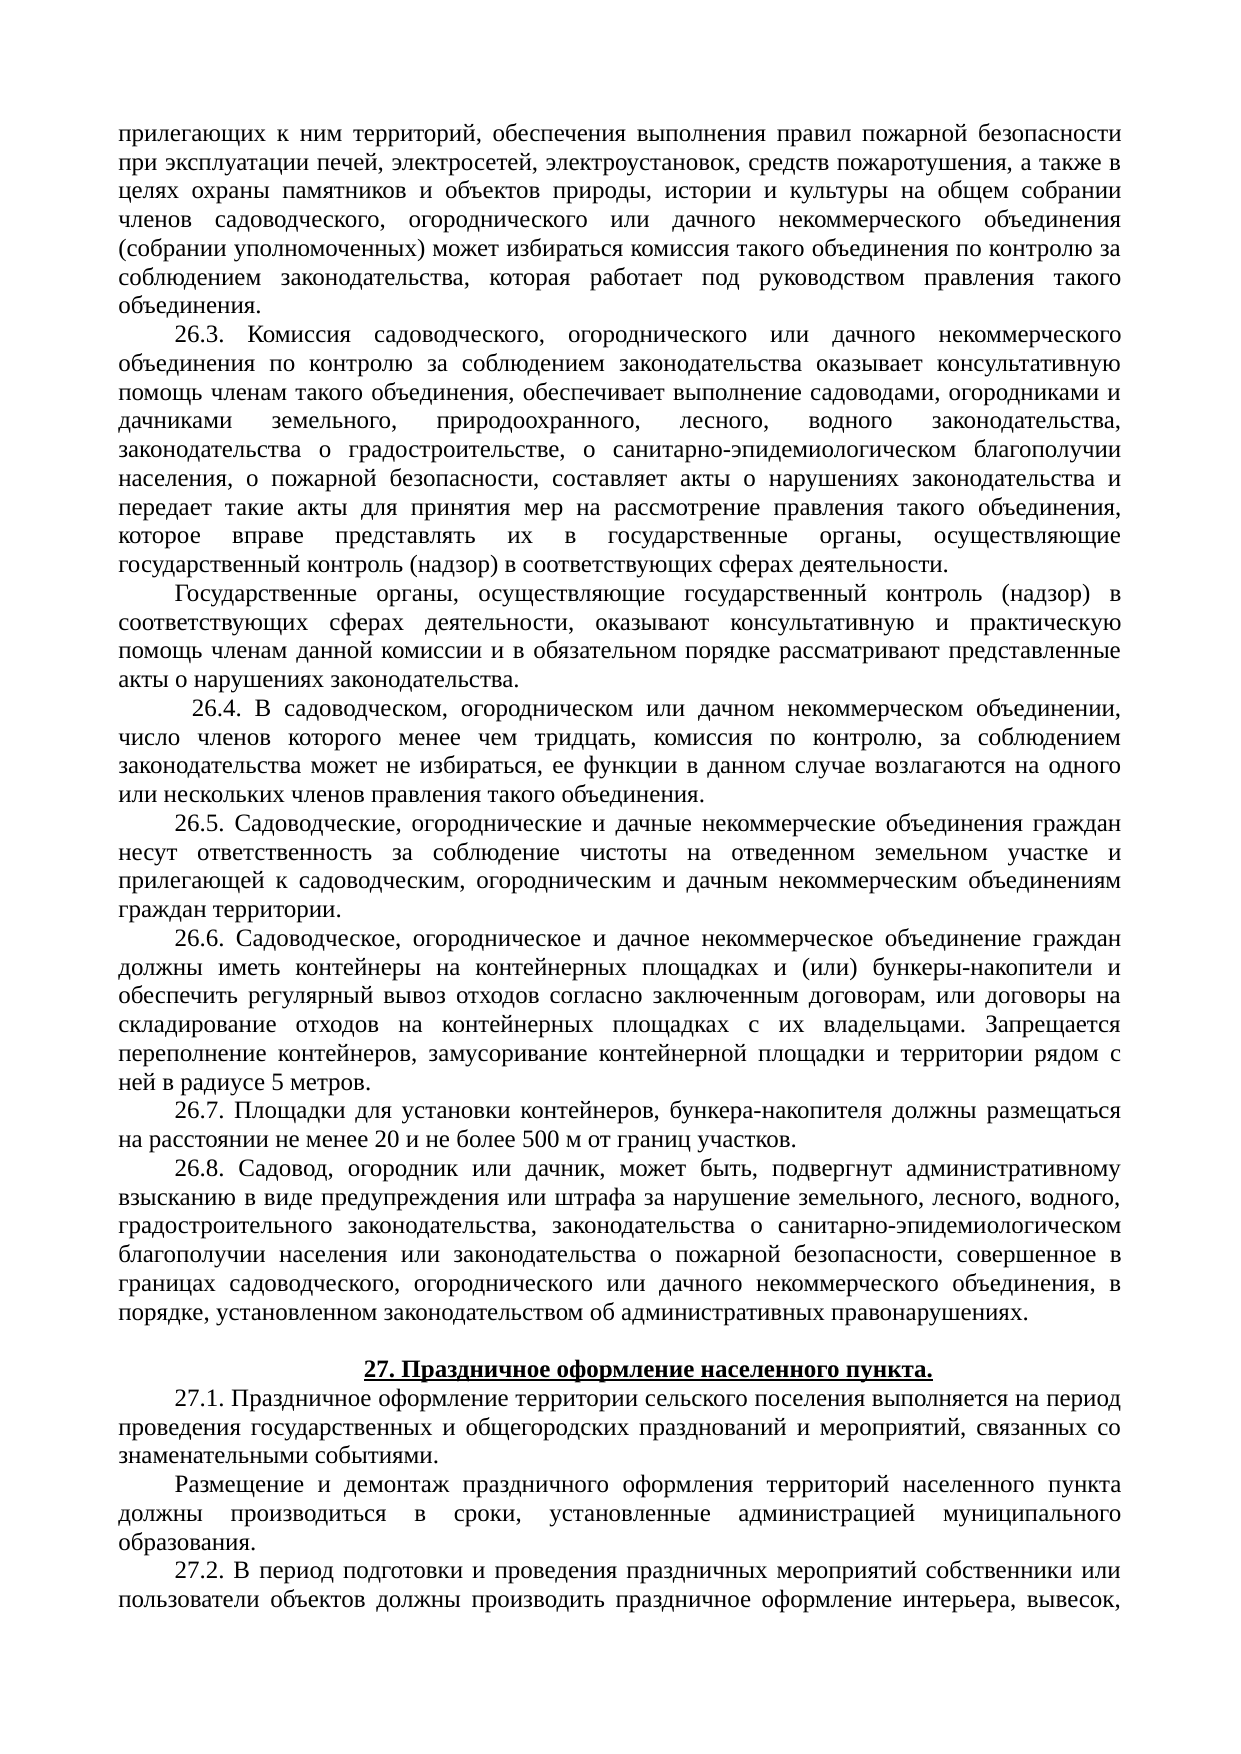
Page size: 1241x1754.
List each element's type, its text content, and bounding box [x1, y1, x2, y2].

text 26.3. Комиссия садоводческого, огороднического или дачного некоммерческого объединения по контролю за соблюдением законодательства оказывает консультативную помощь членам такого объединения, обеспечивает выполнение садоводами, огородниками и дачниками земельного, природоохранного, лесного, водного законодательства, законодательства о градостроительстве, о санитарно-эпидемиологическом благополучии населения, о пожарной безопасности, составляет акты о нарушениях законодательства и передает такие акты для принятия мер на рассмотрение правления такого объединения, которое вправе представлять их в государственные органы, осуществляющие государственный контроль (надзор) в соответствующих сферах деятельности. [118, 319, 1122, 578]
text Государственные органы, осуществляющие государственный контроль (надзор) в соответствующих сферах деятельности, оказывают консультативную и практическую помощь членам данной комиссии и в обязательном порядке рассматривают представленные акты о нарушениях законодательства. [118, 578, 1122, 693]
text 27. Праздничное оформление населенного пункта. [118, 1354, 1122, 1383]
text прилегающих к ним территорий, обеспечения выполнения правил пожарной безопасности при эксплуатации печей, электросетей, электроустановок, средств пожаротушения, а также в целях охраны памятников и объектов природы, истории и культуры на общем собрании членов садоводческого, огороднического или дачного некоммерческого объединения (собрании уполномоченных) может избираться комиссия такого объединения по контролю за соблюдением законодательства, которая работает под руководством правления такого объединения. [118, 118, 1122, 319]
text 27.1. Праздничное оформление территории сельского поселения выполняется на период проведения государственных и общегородских празднований и мероприятий, связанных со знаменательными событиями. [118, 1383, 1122, 1469]
text 26.6. Садоводческое, огородническое и дачное некоммерческое объединение граждан должны иметь контейнеры на контейнерных площадках и (или) бункеры-накопители и обеспечить регулярный вывоз отходов согласно заключенным договорам, или договоры на складирование отходов на контейнерных площадках с их владельцами. Запрещается переполнение контейнеров, замусоривание контейнерной площадки и территории рядом с ней в радиусе 5 метров. [118, 923, 1122, 1096]
text 26.7. Площадки для установки контейнеров, бункера-накопителя должны размещаться на расстоянии не менее 20 и не более 500 м от границ участков. [118, 1096, 1122, 1153]
text Размещение и демонтаж праздничного оформления территорий населенного пункта должны производиться в сроки, установленные администрацией муниципального образования. [118, 1469, 1122, 1556]
text 26.8. Садовод, огородник или дачник, может быть, подвергнут административному взысканию в виде предупреждения или штрафа за нарушение земельного, лесного, водного, градостроительного законодательства, законодательства о санитарно-эпидемиологическом благополучии населения или законодательства о пожарной безопасности, совершенное в границах садоводческого, огороднического или дачного некоммерческого объединения, в порядке, установленном законодательством об административных правонарушениях. [118, 1153, 1122, 1326]
text 26.5. Садоводческие, огороднические и дачные некоммерческие объединения граждан несут ответственность за соблюдение чистоты на отведенном земельном участке и прилегающей к садоводческим, огородническим и дачным некоммерческим объединениям граждан территории. [118, 808, 1122, 923]
text 27.2. В период подготовки и проведения праздничных мероприятий собственники или пользователи объектов должны производить праздничное оформление интерьера, вывесок, [118, 1556, 1122, 1613]
text 26.4. В садоводческом, огородническом или дачном некоммерческом объединении, число членов которого менее чем тридцать, комиссия по контролю, за соблюдением законодательства может не избираться, ее функции в данном случае возлагаются на одного или нескольких членов правления такого объединения. [118, 693, 1122, 808]
